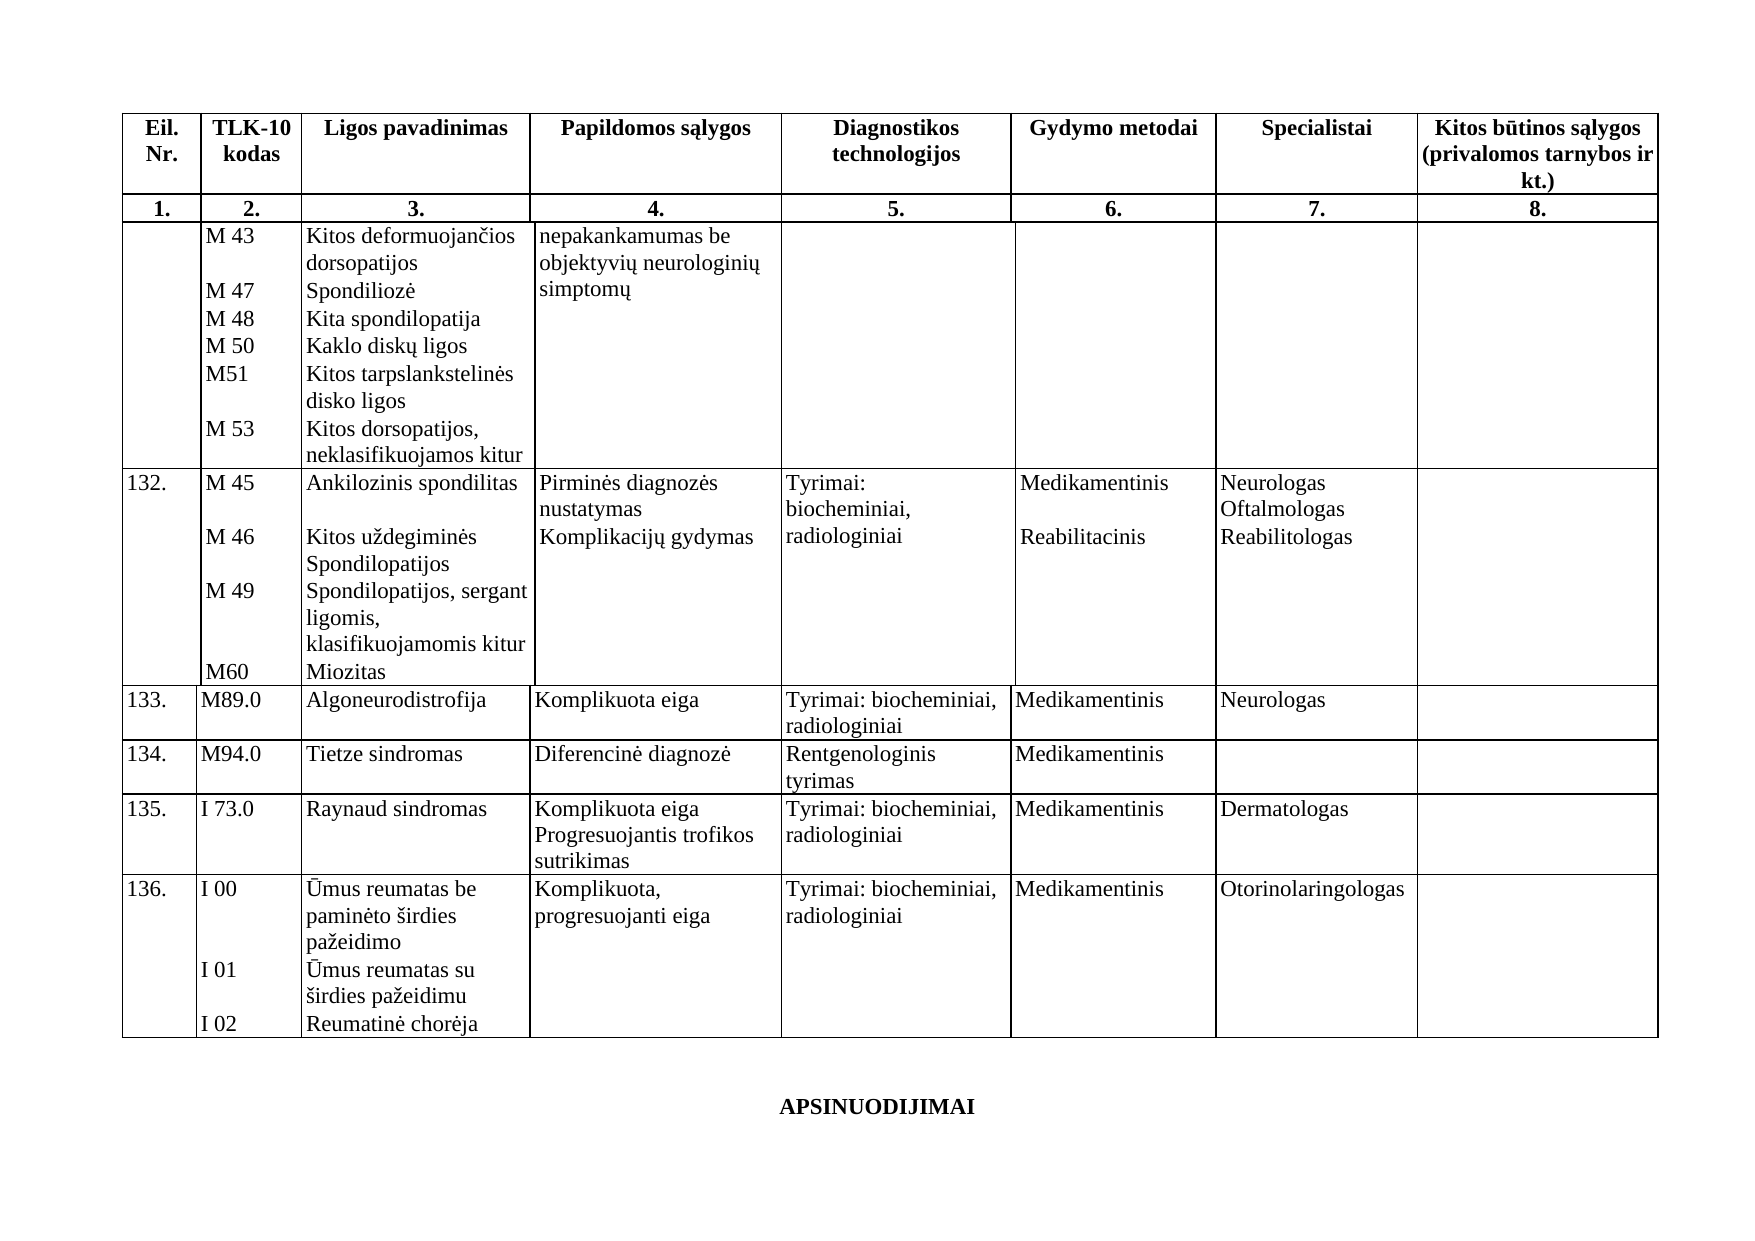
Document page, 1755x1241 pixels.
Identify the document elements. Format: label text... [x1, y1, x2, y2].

table_cell Reumatinė chorėja [302, 1009, 529, 1037]
table_header Ligos pavadinimas [302, 114, 529, 193]
table_header Diagnostikos technologijos [782, 114, 1010, 193]
table_cell Kitos uždegiminės Spondilopatijos [302, 522, 534, 576]
table_cell Tyrimai: biocheminiai, radiologiniai [782, 469, 1015, 684]
table_cell Komplikuota, progresuojanti eiga [531, 875, 781, 1037]
table_cell [1418, 686, 1657, 739]
table_cell I 00 [197, 875, 301, 954]
table_cell M 45 [202, 469, 301, 522]
table_header Papildomos sąlygos [531, 114, 781, 193]
table_header Eil. Nr. [123, 114, 200, 193]
table_header Specialistai [1217, 114, 1417, 193]
table_cell Komplikuota eiga [531, 686, 781, 739]
table_cell M 50 [202, 331, 301, 359]
table_cell Medikamentinis [1016, 469, 1215, 522]
table_header Gydymo metodai [1012, 114, 1215, 193]
table_cell Ankilozinis spondilitas [302, 469, 534, 522]
table_cell [782, 223, 1015, 467]
table_cell Tyrimai: biocheminiai, radiologiniai [782, 875, 1010, 1037]
table_cell Dermatologas [1217, 795, 1417, 874]
table_cell Reabilitologas [1217, 522, 1417, 684]
table_cell Tietze sindromas [302, 741, 529, 793]
table_cell M51 [202, 359, 301, 413]
table_cell Reabilitacinis [1016, 522, 1215, 684]
table_cell [1418, 795, 1657, 874]
table_cell [123, 223, 200, 467]
table_cell [1217, 223, 1417, 467]
table_cell Medikamentinis [1012, 795, 1215, 874]
table_cell 4. [777, 195, 781, 221]
table_cell M60 [202, 657, 301, 684]
table_cell Progresuojantis judėjimo funkcijos nepakankamumas be objektyvių neurologinių simptomų [536, 223, 781, 467]
table_cell Raynaud sindromas [302, 795, 529, 874]
table_cell Tyrimai: biocheminiai, radiologiniai [782, 795, 1010, 874]
table_cell 136. [123, 875, 196, 1037]
table_cell Medikamentinis Reabilitacinis [1016, 223, 1215, 467]
table_cell Spondilopatijos, sergant ligomis, klasifikuojamomis kitur [302, 576, 534, 657]
table_cell Otorinolaringologas [1217, 875, 1417, 1037]
table_cell Ūmus reumatas su širdies pažeidimu [302, 954, 529, 1009]
table_cell 8. [1418, 195, 1422, 221]
table_cell M 49 [202, 576, 301, 657]
table_cell 134. [123, 741, 196, 793]
table_cell Medikamentinis [1012, 741, 1215, 793]
table_cell Kita spondilopatija [302, 303, 534, 331]
table_cell 135. [123, 795, 196, 874]
table_cell Neurologas [1217, 686, 1417, 739]
text APSINUODIJIMAI [118, 1093, 1636, 1119]
table_cell Medikamentinis [1012, 875, 1215, 1037]
table_cell 5. [782, 195, 786, 221]
table_cell 3. [302, 195, 306, 221]
table_cell M 47 [202, 275, 301, 303]
table_cell Kitos dorsopatijos, neklasifikuojamos kitur [302, 413, 534, 467]
table_cell Miozitas [302, 657, 534, 684]
table_cell [1418, 741, 1657, 793]
table_cell [1217, 741, 1417, 793]
table_cell [1418, 875, 1657, 1037]
table_cell M94.0 [197, 741, 301, 793]
table_cell M 48 [202, 303, 301, 331]
table_cell I 73.0 [197, 795, 301, 874]
table_cell M89.0 [197, 686, 301, 739]
table_cell Medikamentinis [1012, 686, 1215, 739]
table_cell 7. [1413, 195, 1417, 221]
table_cell M 53 [202, 413, 301, 467]
table_header TLK-10 kodas [202, 114, 301, 193]
table_cell Spondiliozė [302, 275, 534, 303]
table_cell 2. [297, 195, 301, 221]
table_cell 132. [123, 469, 200, 684]
table_cell Kitos tarpslankstelinės disko ligos [302, 359, 534, 413]
table_cell [1418, 223, 1657, 467]
table_cell M 46 [202, 522, 301, 576]
table_cell M 43 [202, 223, 301, 275]
table_cell Diferencinė diagnozė [531, 741, 781, 793]
table_cell 133. [123, 686, 196, 739]
table_cell I 01 [197, 954, 301, 1009]
table_cell I 02 [197, 1009, 301, 1037]
table_cell Algoneurodistrofija [302, 686, 529, 739]
table_cell Komplikacijų gydymas [536, 522, 781, 684]
table_cell [1418, 469, 1657, 684]
table_cell Kaklo diskų ligos [302, 331, 534, 359]
